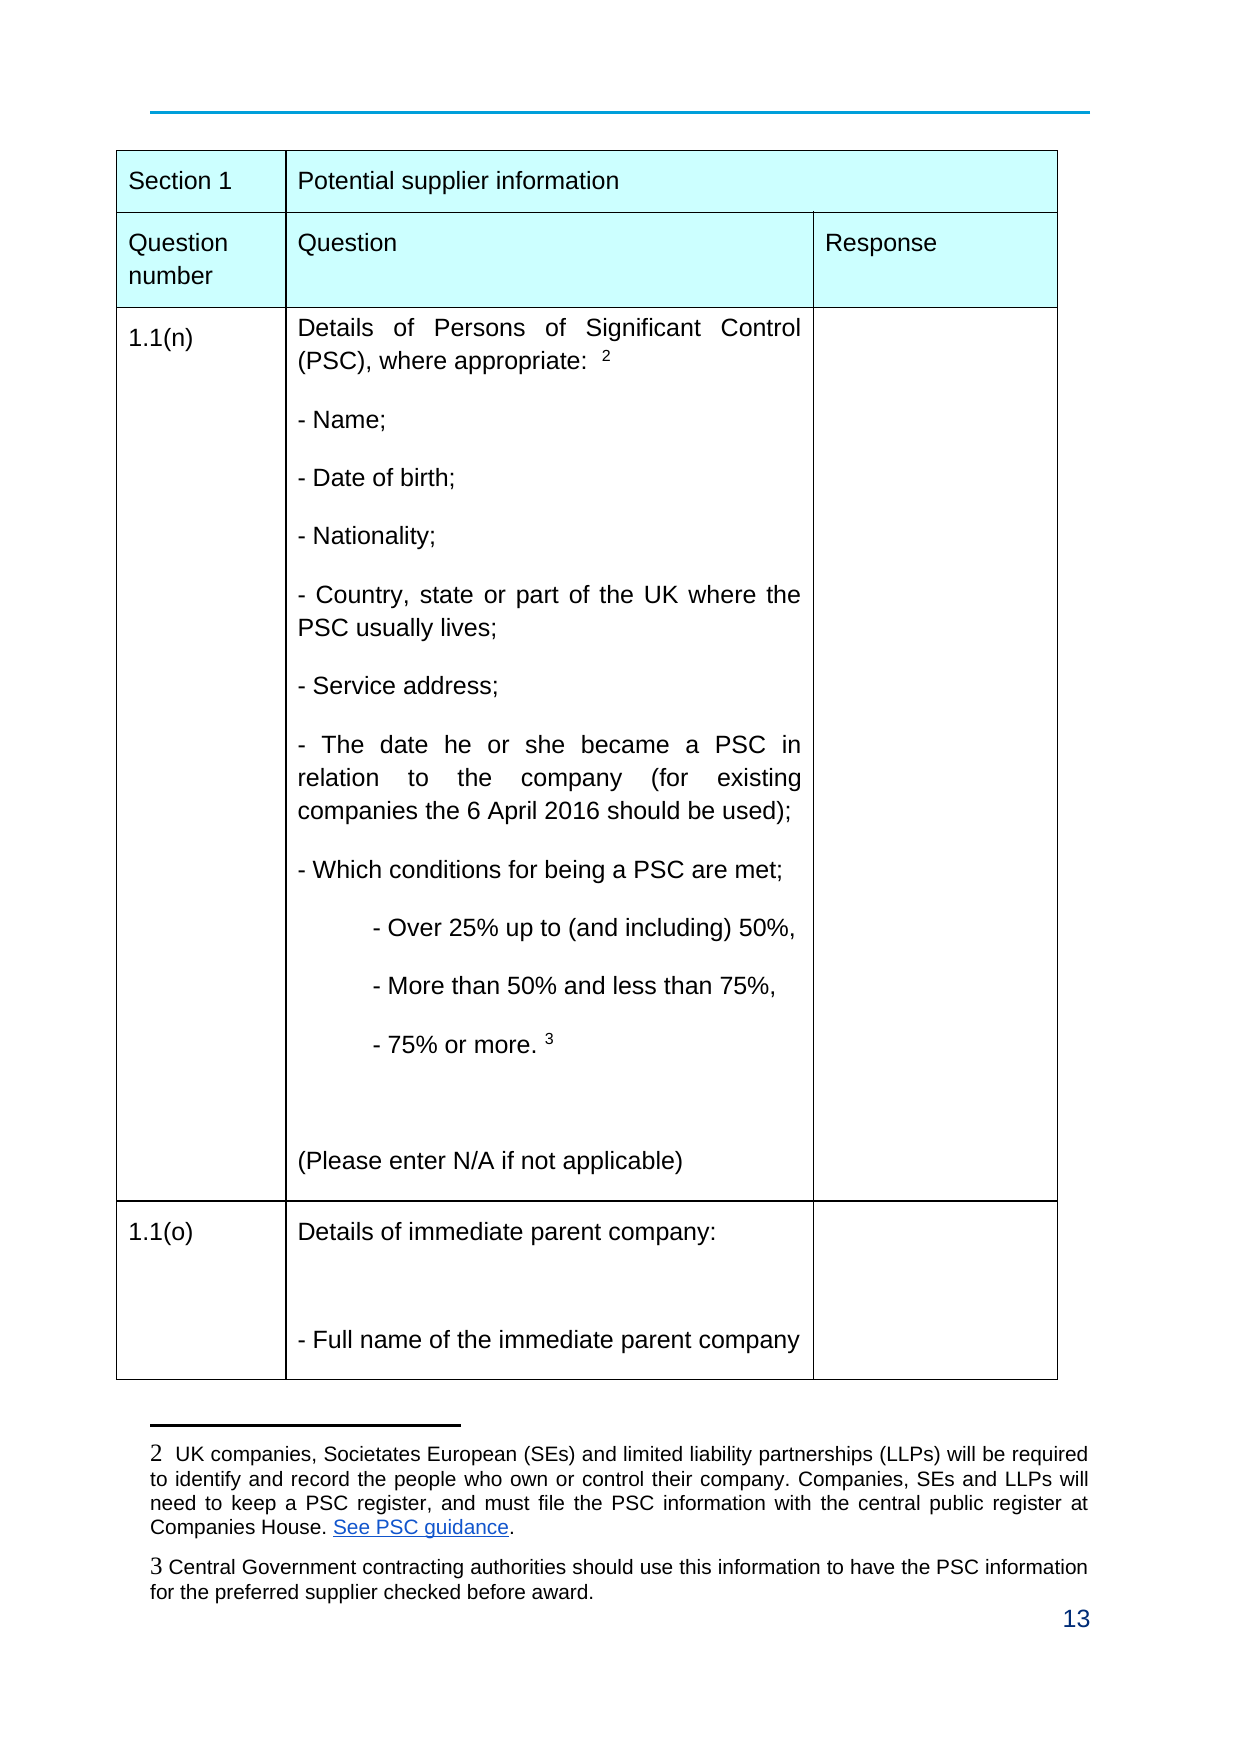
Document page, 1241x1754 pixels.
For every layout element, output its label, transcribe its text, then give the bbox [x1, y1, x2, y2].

table_header Potential supplier information [287, 151, 1057, 211]
table_header Section 1 [117, 151, 285, 211]
table_cell [814, 1202, 1057, 1379]
table_cell Question number [117, 213, 285, 307]
table_cell Response [814, 213, 1057, 307]
table_cell Details of Persons of Significant Control (PSC), where appropriate: - Name; - Date of birth; - Nationality; - Country, state or part of the UK where the PSC usually lives; - Service address; - The date he or she became a PSC in relation to the company (for existing companies the 6 April 2016 should be used); - Which conditions for being a PSC are met; - Over 25% up to (and including) 50%, - More than 50% and less than 75%, - 75% or more. (Please enter N/A if not applicable) [287, 308, 813, 1200]
table_cell [814, 308, 1057, 1200]
table_cell 1.1(n) [117, 308, 285, 1200]
table_cell 1.1(o) [117, 1202, 285, 1379]
table_cell Question [287, 213, 813, 307]
table_cell Details of immediate parent company: - Full name of the immediate parent company [287, 1202, 813, 1379]
